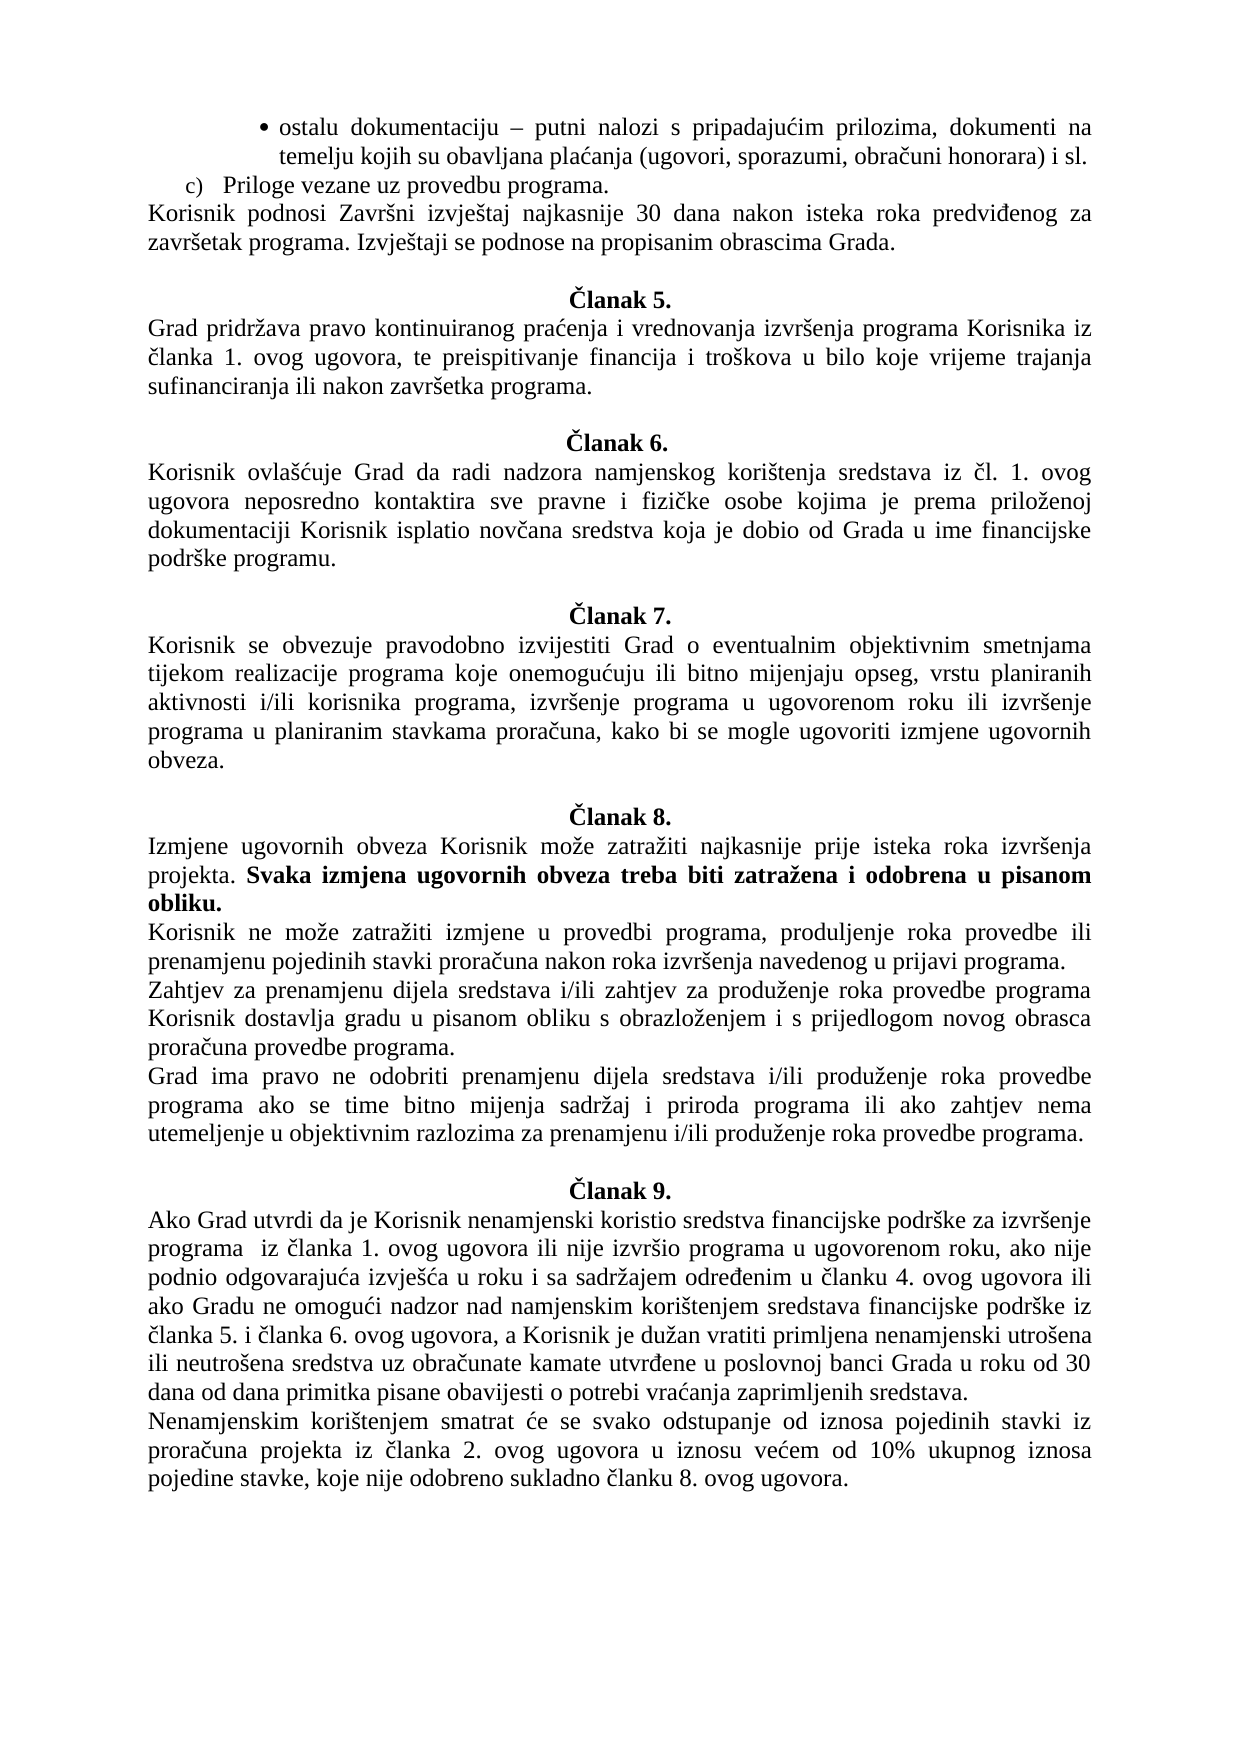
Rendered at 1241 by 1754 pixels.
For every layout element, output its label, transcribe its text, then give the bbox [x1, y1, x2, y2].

text Grad ima pravo ne odobriti prenamjenu dijela sredstava i/ili produženje roka provedbe programa ako se time bitno mijenja sadržaj i priroda programa ili ako zahtjev nema utemeljenje u objektivnim razlozima za prenamjenu i/ili produženje roka provedbe programa. [148, 1061, 1092, 1147]
text Članak 7. [148, 601, 1092, 630]
text Ako Grad utvrdi da je Korisnik nenamjenski koristio sredstva financijske podrške za izvršenje programa iz članka 1. ovog ugovora ili nije izvršio programa u ugovorenom roku, ako nije podnio odgovarajuća izvješća u roku i sa sadržajem određenim u članku 4. ovog ugovora ili ako Gradu ne omogući nadzor nad namjenskim korištenjem sredstava financijske podrške iz članka 5. i članka 6. ovog ugovora, a Korisnik je dužan vratiti primljena nenamjenski utrošena ili neutrošena sredstva uz obračunate kamate utvrđene u poslovnoj banci Grada u roku od 30 dana od dana primitka pisane obavijesti o potrebi vraćanja zaprimljenih sredstava. [148, 1205, 1092, 1406]
list ostalu dokumentaciju – putni nalozi s pripadajućim prilozima, dokumenti na temelju kojih su obavljana plaćanja (ugovori, sporazumi, obračuni honorara) i sl. [260, 112, 1092, 170]
text Članak 5. [148, 285, 1092, 313]
text Korisnik ovlašćuje Grad da radi nadzora namjenskog korištenja sredstava iz čl. 1. ovog ugovora neposredno kontaktira sve pravne i fizičke osobe kojima je prema priloženoj dokumentaciji Korisnik isplatio novčana sredstva koja je dobio od Grada u ime financijske podrške programu. [148, 457, 1092, 572]
text Članak 6. [148, 428, 1092, 457]
text Izmjene ugovornih obveza Korisnik može zatražiti najkasnije prije isteka roka izvršenja projekta. Svaka izmjena ugovornih obveza treba biti zatražena i odobrena u pisanom obliku. [148, 831, 1092, 917]
text Članak 8. [148, 802, 1092, 831]
text Članak 9. [148, 1176, 1092, 1205]
text Grad pridržava pravo kontinuiranog praćenja i vrednovanja izvršenja programa Korisnika iz članka 1. ovog ugovora, te preispitivanje financija i troškova u bilo koje vrijeme trajanja sufinanciranja ili nakon završetka programa. [148, 313, 1092, 400]
text Zahtjev za prenamjenu dijela sredstava i/ili zahtjev za produženje roka provedbe programa Korisnik dostavlja gradu u pisanom obliku s obrazloženjem i s prijedlogom novog obrasca proračuna provedbe programa. [148, 975, 1092, 1061]
text Korisnik podnosi Završni izvještaj najkasnije 30 dana nakon isteka roka predviđenog za završetak programa. Izvještaji se podnose na propisanim obrascima Grada. [148, 198, 1092, 256]
text Korisnik ne može zatražiti izmjene u provedbi programa, produljenje roka provedbe ili prenamjenu pojedinih stavki proračuna nakon roka izvršenja navedenog u prijavi programa. [148, 917, 1092, 975]
list Priloge vezane uz provedbu programa. [185, 170, 1092, 198]
text Nenamjenskim korištenjem smatrat će se svako odstupanje od iznosa pojedinih stavki iz proračuna projekta iz članka 2. ovog ugovora u iznosu većem od 10% ukupnog iznosa pojedine stavke, koje nije odobreno sukladno članku 8. ovog ugovora. [148, 1406, 1092, 1492]
text Korisnik se obvezuje pravodobno izvijestiti Grad o eventualnim objektivnim smetnjama tijekom realizacije programa koje onemogućuju ili bitno mijenjaju opseg, vrstu planiranih aktivnosti i/ili korisnika programa, izvršenje programa u ugovorenom roku ili izvršenje programa u planiranim stavkama proračuna, kako bi se mogle ugovoriti izmjene ugovornih obveza. [148, 630, 1092, 773]
